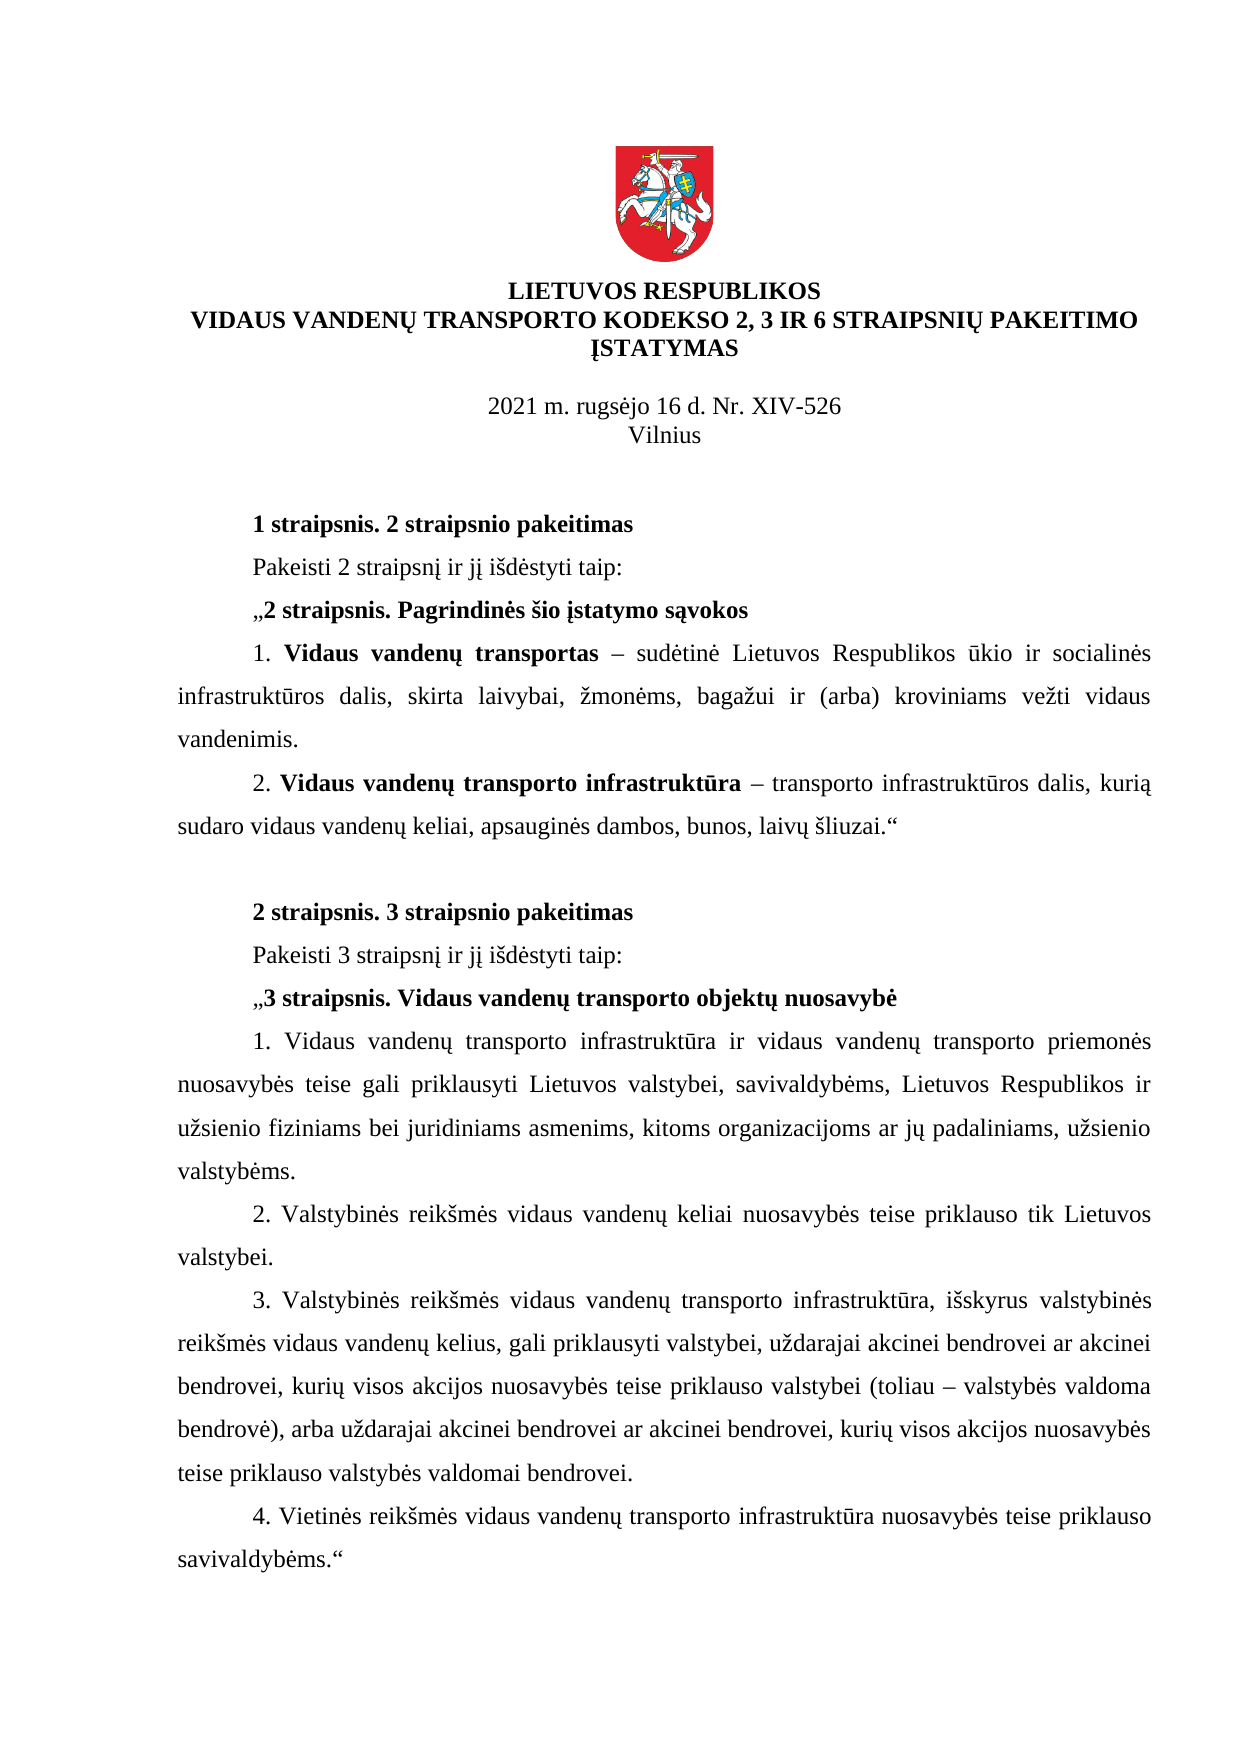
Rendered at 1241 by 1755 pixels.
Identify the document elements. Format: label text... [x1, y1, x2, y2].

text 2 straipsnis. 3 straipsnio pakeitimas [177, 897, 1152, 926]
text 1 straipsnis. 2 straipsnio pakeitimas [177, 509, 1152, 538]
text 1. Vidaus vandenų transporto infrastruktūra ir vidaus vandenų transporto priemonės nuosavybės teise gali priklausyti Lietuvos valstybei, savivaldybėms, Lietuvos Respublikos ir užsienio fiziniams bei juridiniams asmenims, kitoms organizacijoms ar jų padaliniams, užsienio valstybėms. [177, 1026, 1152, 1184]
text LIETUVOS RESPUBLIKOS [177, 276, 1152, 305]
text Vilnius [177, 420, 1152, 448]
text 3. Valstybinės reikšmės vidaus vandenų transporto infrastruktūra, išskyrus valstybinės reikšmės vidaus vandenų kelius, gali priklausyti valstybei, uždarajai akcinei bendrovei ar akcinei bendrovei, kurių visos akcijos nuosavybės teise priklauso valstybei (toliau – valstybės valdoma bendrovė), arba uždarajai akcinei bendrovei ar akcinei bendrovei, kurių visos akcijos nuosavybės teise priklauso valstybės valdomai bendrovei. [177, 1285, 1152, 1486]
text ĮSTATYMAS [177, 333, 1152, 362]
text 1. Vidaus vandenų transportas – sudėtinė Lietuvos Respublikos ūkio ir socialinės infrastruktūros dalis, skirta laivybai, žmonėms, bagažui ir (arba) kroviniams vežti vidaus vandenimis. [177, 638, 1152, 753]
text „2 straipsnis. Pagrindinės šio įstatymo sąvokos [177, 595, 1152, 624]
text 4. Vietinės reikšmės vidaus vandenų transporto infrastruktūra nuosavybės teise priklauso savivaldybėms.“ [177, 1501, 1152, 1573]
text Pakeisti 3 straipsnį ir jį išdėstyti taip: [177, 940, 1152, 969]
text Pakeisti 2 straipsnį ir jį išdėstyti taip: [177, 552, 1152, 581]
text 2. Vidaus vandenų transporto infrastruktūra – transporto infrastruktūros dalis, kurią sudaro vidaus vandenų keliai, apsauginės dambos, bunos, laivų šliuzai.“ [177, 768, 1152, 839]
text 2021 m. rugsėjo 16 d. Nr. XIV-526 [177, 391, 1152, 420]
text VIDAUS VANDENŲ TRANSPORTO KODEKSO 2, 3 IR 6 STRAIPSNIŲ PAKEITIMO [177, 305, 1152, 333]
text 2. Valstybinės reikšmės vidaus vandenų keliai nuosavybės teise priklauso tik Lietuvos valstybei. [177, 1199, 1152, 1271]
text „3 straipsnis. Vidaus vandenų transporto objektų nuosavybė [177, 983, 1152, 1012]
